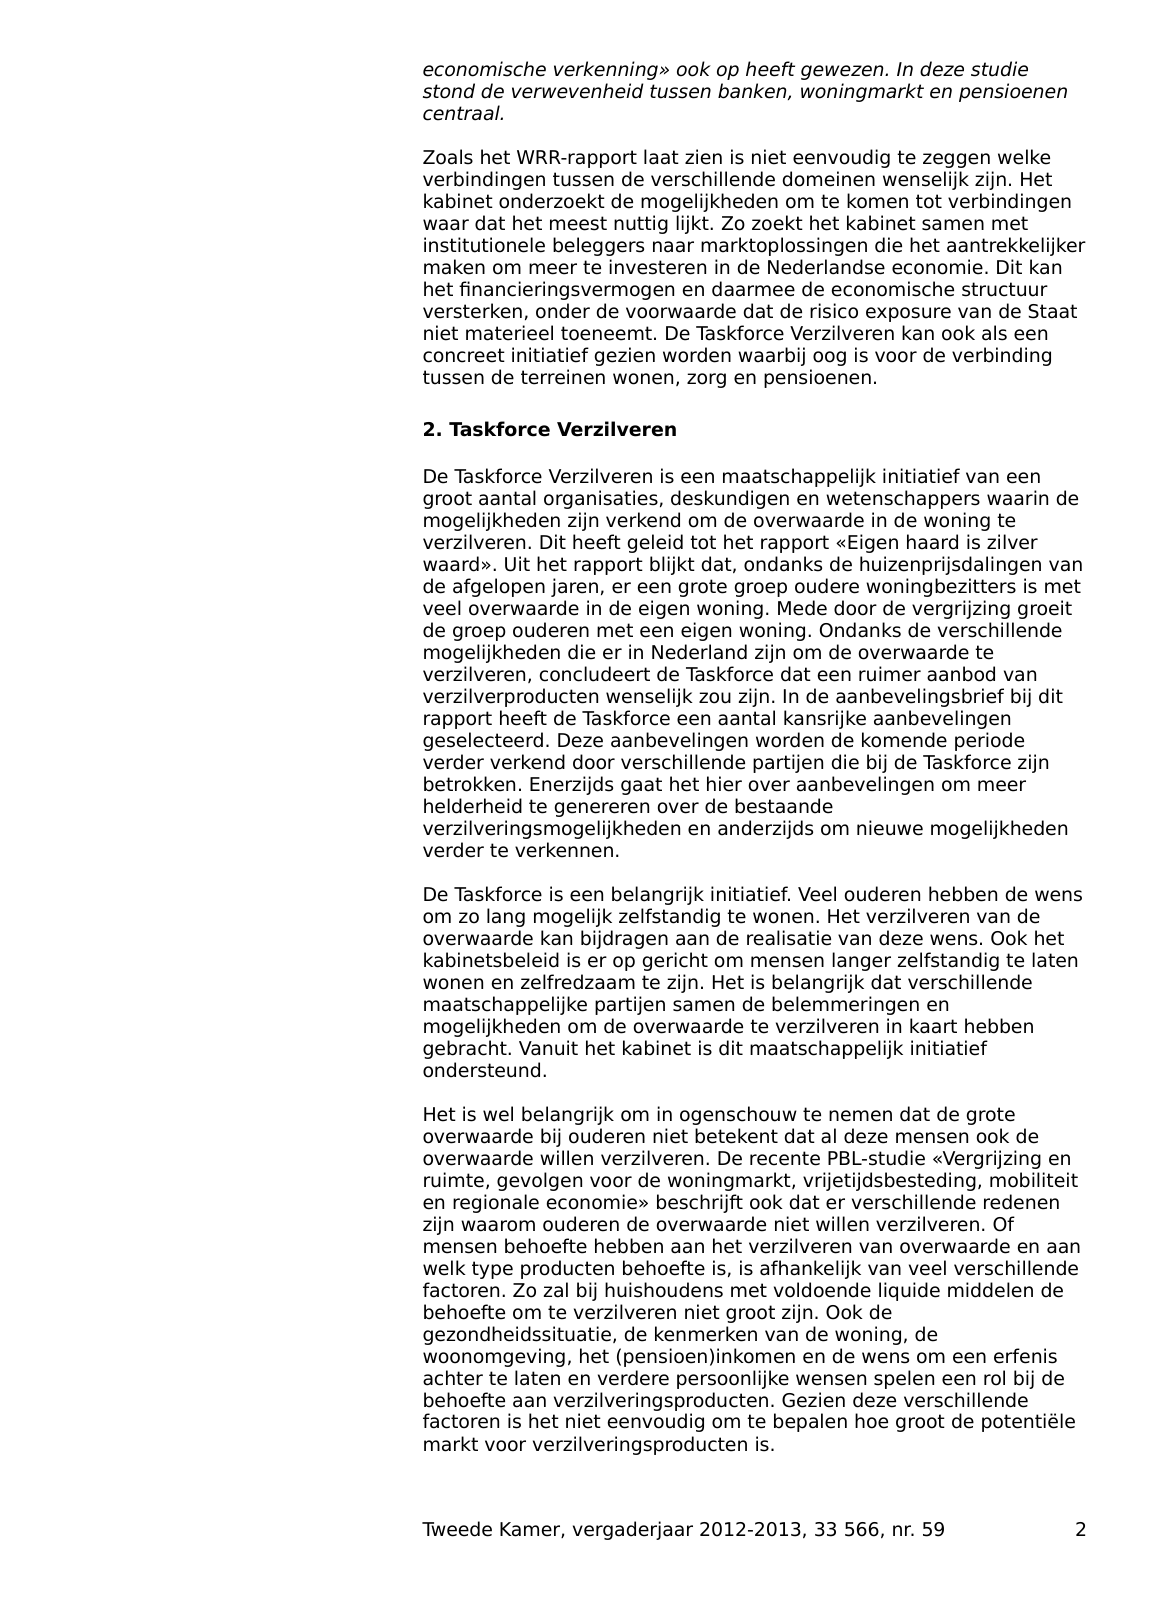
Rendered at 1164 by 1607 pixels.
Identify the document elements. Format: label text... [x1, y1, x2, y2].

text De Taskforce is een belangrijk initiatief. Veel ouderen hebben de wens om zo lang mogelijk zelfstandig te wonen. Het verzilveren van de overwaarde kan bijdragen aan de realisatie van deze wens. Ook het kabinetsbeleid is er op gericht om mensen langer zelfstandig te laten wonen en zelfredzaam te zijn. Het is belangrijk dat verschillende maatschappelijke partijen samen de belemmeringen en mogelijkheden om de overwaarde te verzilveren in kaart hebben gebracht. Vanuit het kabinet is dit maatschappelijk initiatief ondersteund. [422, 884, 1087, 1082]
text Het is wel belangrijk om in ogenschouw te nemen dat de grote overwaarde bij ouderen niet betekent dat al deze mensen ook de overwaarde willen verzilveren. De recente PBL-studie «Vergrijzing en ruimte, gevolgen voor de woningmarkt, vrijetijdsbesteding, mobiliteit en regionale economie» beschrijft ook dat er verschillende redenen zijn waarom ouderen de overwaarde niet willen verzilveren. Of mensen behoefte hebben aan het verzilveren van overwaarde en aan welk type producten behoefte is, is afhankelijk van veel verschillende factoren. Zo zal bij huishoudens met voldoende liquide middelen de behoefte om te verzilveren niet groot zijn. Ook de gezondheidssituatie, de kenmerken van de woning, de woonomgeving, het (pensioen)inkomen en de wens om een erfenis achter te laten en verdere persoonlijke wensen spelen een rol bij de behoefte aan verzilveringsproducten. Gezien deze verschillende factoren is het niet eenvoudig om te bepalen hoe groot de potentiële markt voor verzilveringsproducten is. [422, 1104, 1087, 1455]
text Zoals het WRR-rapport laat zien is niet eenvoudig te zeggen welke verbindingen tussen de verschillende domeinen wenselijk zijn. Het kabinet onderzoekt de mogelijkheden om te komen tot verbindingen waar dat het meest nuttig lijkt. Zo zoekt het kabinet samen met institutionele beleggers naar marktoplossingen die het aantrekkelijker maken om meer te investeren in de Nederlandse economie. Dit kan het financieringsvermogen en daarmee de economische structuur versterken, onder de voorwaarde dat de risico exposure van de Staat niet materieel toeneemt. De Taskforce Verzilveren kan ook als een concreet initiatief gezien worden waarbij oog is voor de verbinding tussen de terreinen wonen, zorg en pensioenen. [422, 147, 1087, 389]
subtitle 2. Taskforce Verzilveren [422, 419, 1087, 441]
text economische verkenning» ook op heeft gewezen. In deze studie stond de verwevenheid tussen banken, woningmarkt en pensioenen centraal. [422, 59, 1087, 125]
text De Taskforce Verzilveren is een maatschappelijk initiatief van een groot aantal organisaties, deskundigen en wetenschappers waarin de mogelijkheden zijn verkend om de overwaarde in de woning te verzilveren. Dit heeft geleid tot het rapport «Eigen haard is zilver waard». Uit het rapport blijkt dat, ondanks de huizenprijsdalingen van de afgelopen jaren, er een grote groep oudere woningbezitters is met veel overwaarde in de eigen woning. Mede door de vergrijzing groeit de groep ouderen met een eigen woning. Ondanks de verschillende mogelijkheden die er in Nederland zijn om de overwaarde te verzilveren, concludeert de Taskforce dat een ruimer aanbod van verzilverproducten wenselijk zou zijn. In de aanbevelingsbrief bij dit rapport heeft de Taskforce een aantal kansrijke aanbevelingen geselecteerd. Deze aanbevelingen worden de komende periode verder verkend door verschillende partijen die bij de Taskforce zijn betrokken. Enerzijds gaat het hier over aanbevelingen om meer helderheid te genereren over de bestaande verzilveringsmogelijkheden en anderzijds om nieuwe mogelijkheden verder te verkennen. [422, 466, 1087, 862]
